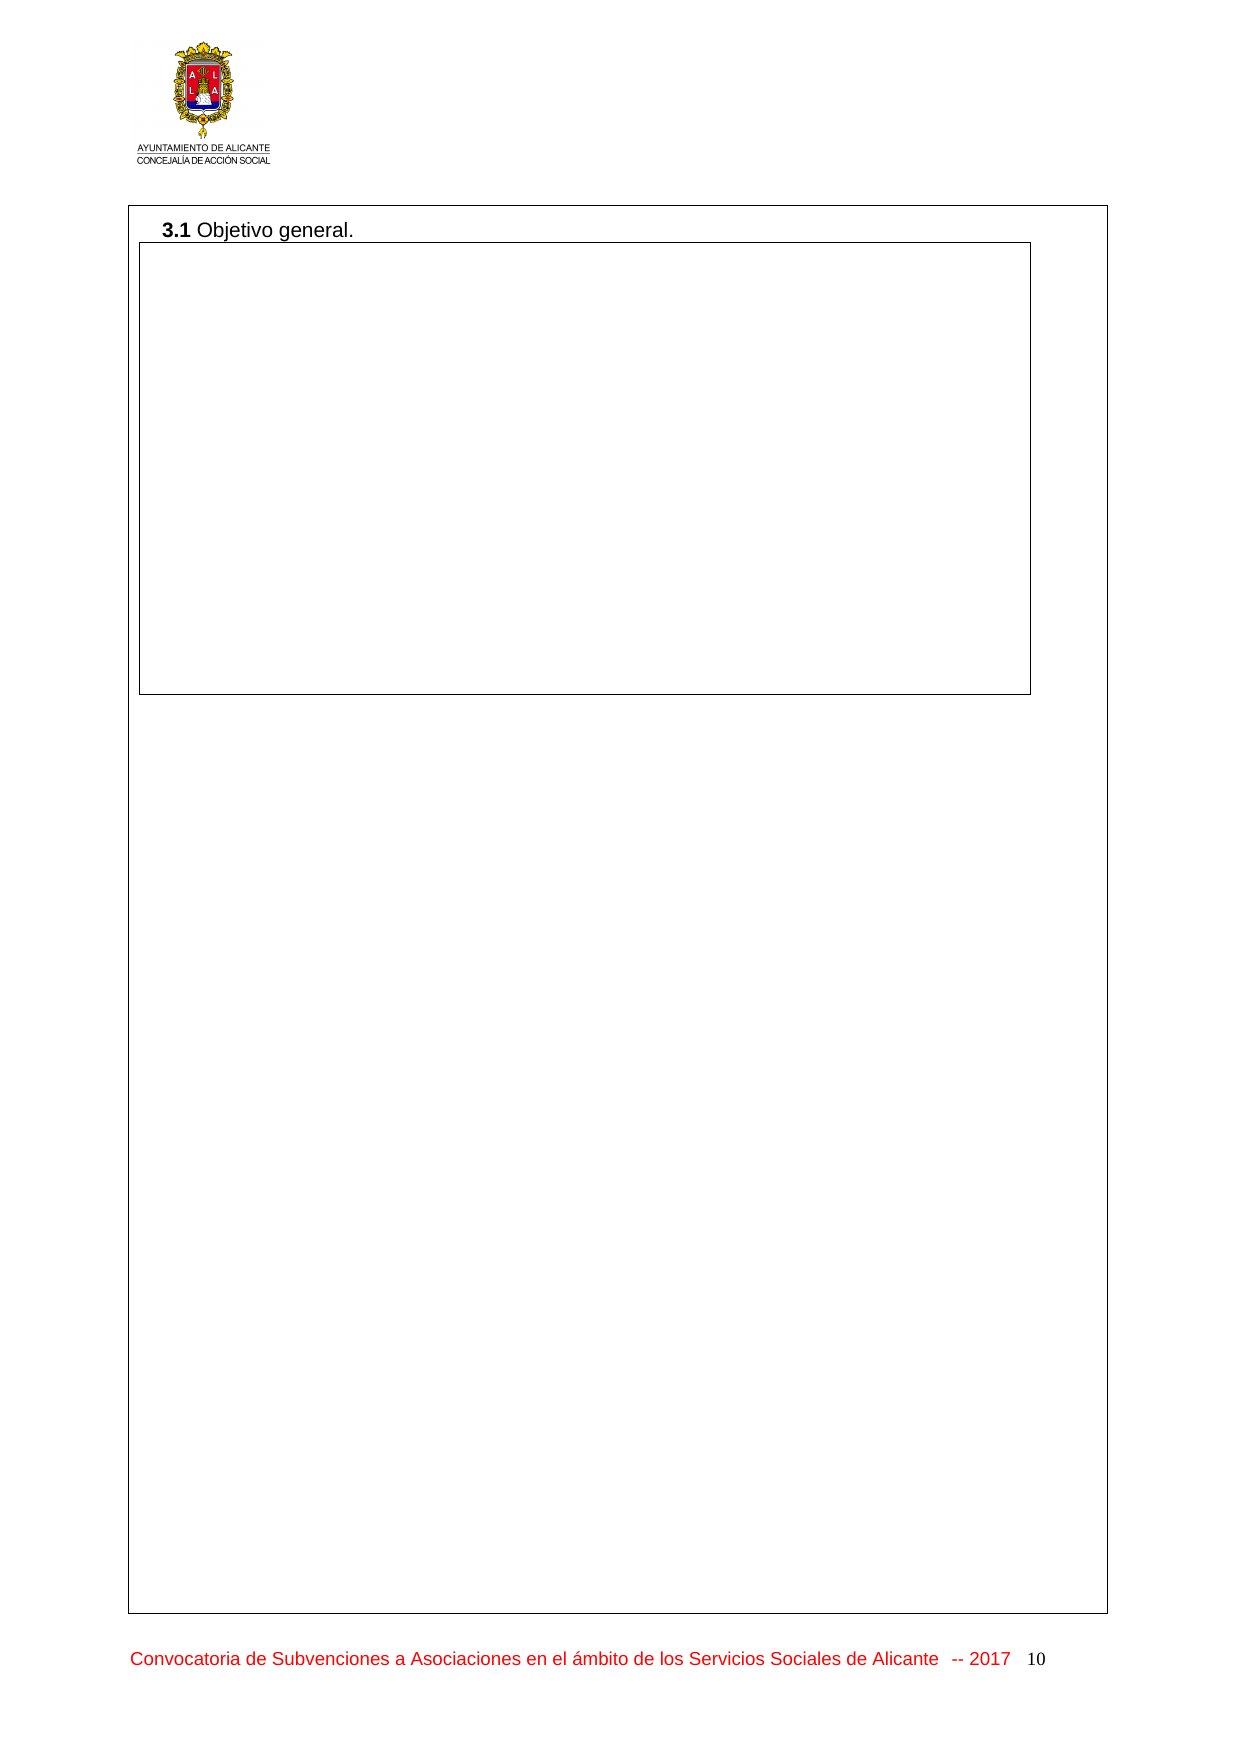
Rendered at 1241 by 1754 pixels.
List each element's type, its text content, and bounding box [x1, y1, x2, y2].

table_header 3.1 Objetivo general. [129, 206, 1107, 1612]
picture [134, 38, 273, 171]
